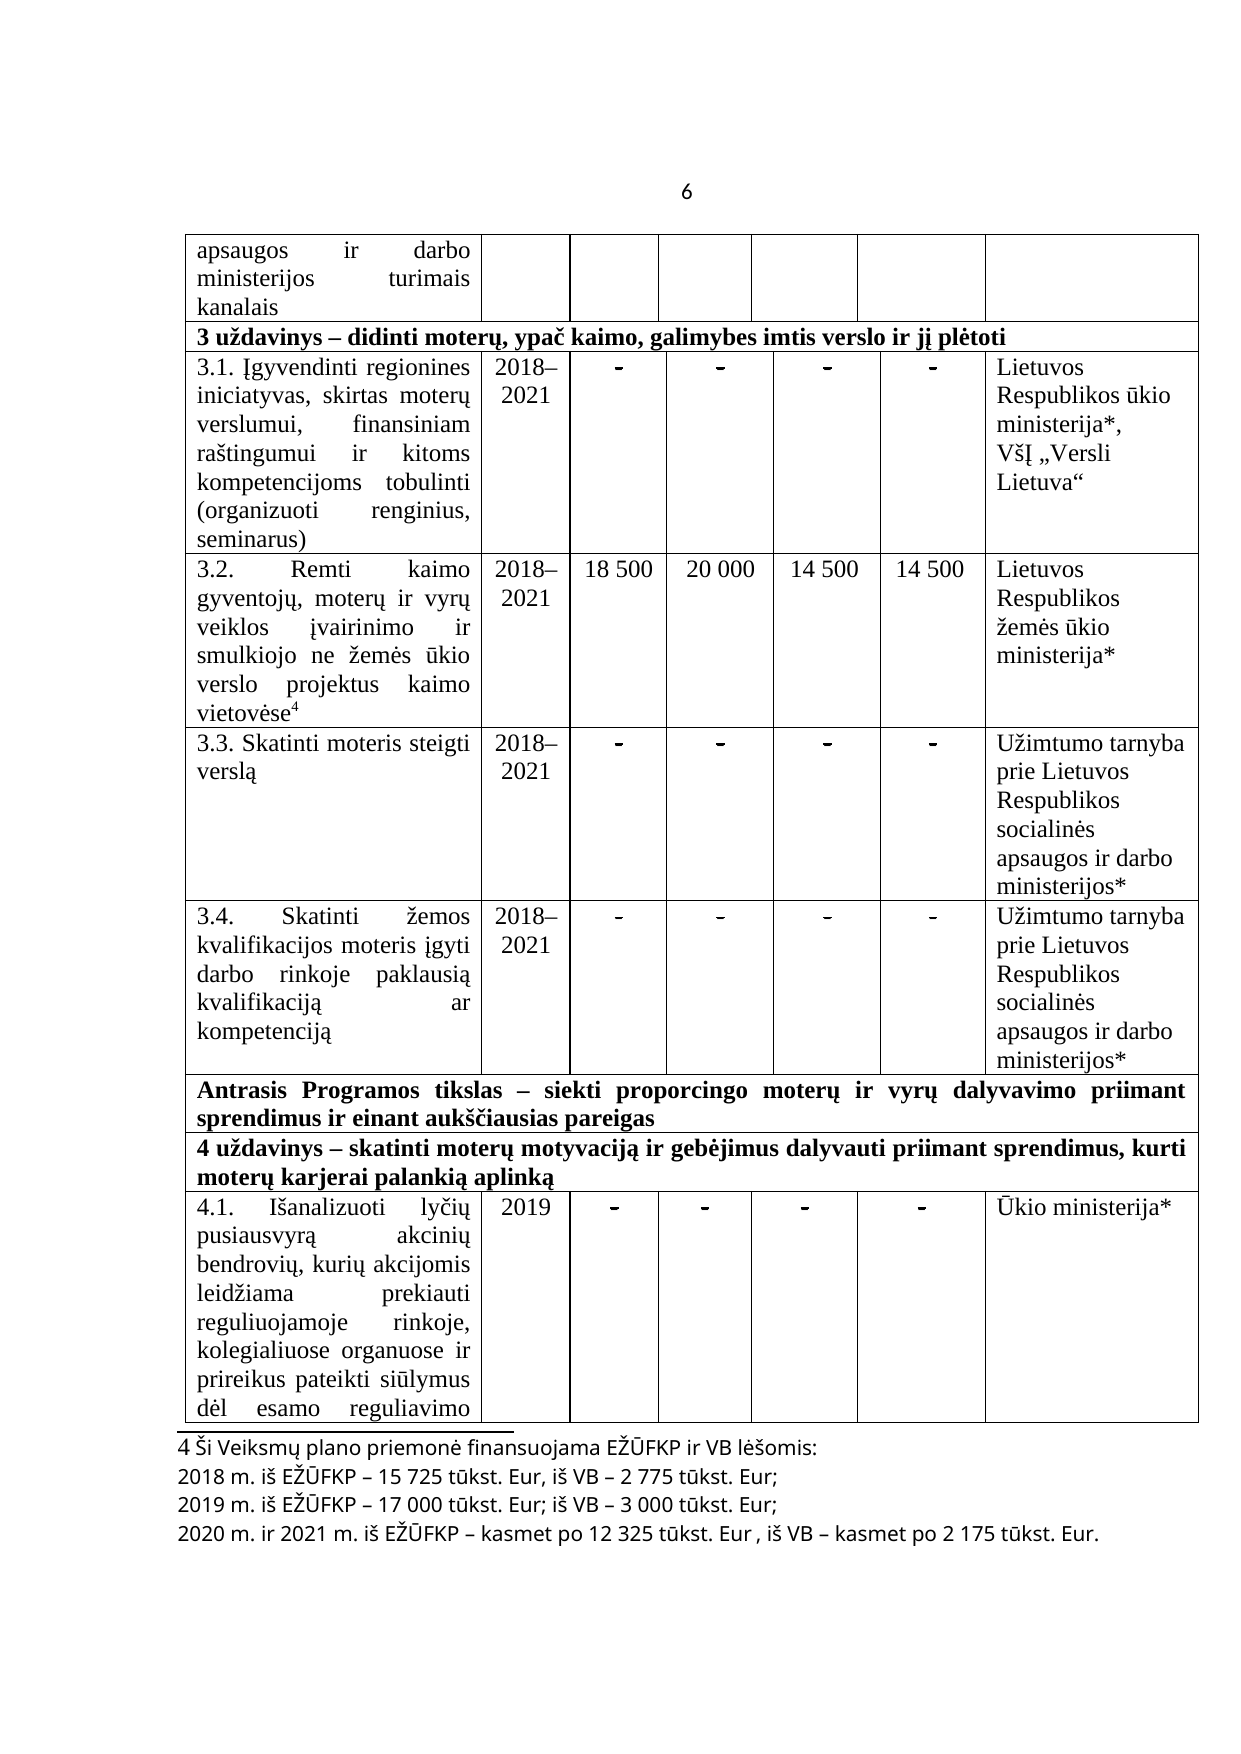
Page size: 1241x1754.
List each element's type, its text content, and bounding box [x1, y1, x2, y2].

table_cell apsaugos ir darbo ministerijos turimais kanalais [186, 235, 481, 321]
table_cell Antrasis Programos tikslas – siekti proporcingo moterų ir vyrų dalyvavimo priimant sprendimus ir einant aukščiausias pareigas [186, 1075, 1198, 1132]
table_cell - [881, 901, 985, 1074]
table_cell - [571, 1192, 658, 1422]
table_cell - [881, 728, 985, 900]
table_cell 20 000 [667, 554, 773, 727]
table_cell Užimtumo tarnyba prie Lietuvos Respublikos socialinės apsaugos ir darbo ministerijos* [986, 728, 1198, 900]
table_cell 3.1. Įgyvendinti regionines iniciatyvas, skirtas moterų verslumui, finansiniam raštingumui ir kitoms kompetencijoms tobulinti (organizuoti renginius, seminarus) [186, 352, 481, 553]
table_cell - [774, 352, 880, 553]
table_cell - [858, 235, 985, 321]
table_cell - [881, 352, 985, 553]
table_cell - [667, 352, 773, 553]
table_cell Ūkio ministerija* [986, 1192, 1198, 1422]
table_cell 14 500 [774, 554, 880, 727]
table_cell [1199, 234, 1207, 321]
table_cell 3.2. Remti kaimo gyventojų, moterų ir vyrų veiklos įvairinimo ir smulkiojo ne žemės ūkio verslo projektus kaimo vietovėse [186, 554, 481, 727]
table_cell - [667, 728, 773, 900]
table_cell - [571, 352, 666, 553]
table_cell - [571, 728, 666, 900]
table_cell Lietuvos Respublikos žemės ūkio ministerija* [986, 554, 1198, 727]
table_cell Užimtumo tarnyba prie Lietuvos Respublikos socialinės apsaugos ir darbo ministerijos* [986, 901, 1198, 1074]
table_cell 4 uždavinys – skatinti moterų motyvaciją ir gebėjimus dalyvauti priimant sprendimus, kurti moterų karjerai palankią aplinką [186, 1133, 1198, 1191]
table_cell 14 500 [881, 554, 985, 727]
table_cell [1199, 727, 1207, 900]
table_cell - [752, 1192, 857, 1422]
table_cell [1199, 1191, 1207, 1422]
table_cell 2018–2021 [482, 554, 569, 727]
table_cell 2018–2021 [482, 901, 569, 1074]
table_cell [1199, 1074, 1207, 1132]
table_cell 3.3. Skatinti moteris steigti verslą [186, 728, 481, 900]
table_cell 18 500 [571, 554, 666, 727]
table_cell 2018–2021 [482, 352, 569, 553]
table_cell - [659, 235, 751, 321]
table_cell - [667, 901, 773, 1074]
table_cell - [858, 1192, 985, 1422]
table_cell - [659, 1192, 751, 1422]
table_cell 2018–2021 [482, 728, 569, 900]
table_cell - [571, 901, 666, 1074]
table_cell - [774, 901, 880, 1074]
table_cell 3 uždavinys – didinti moterų, ypač kaimo, galimybes imtis verslo ir jį plėtoti [186, 322, 1198, 351]
table_cell - [774, 728, 880, 900]
table_cell 4.1. Išanalizuoti lyčių pusiausvyrą akcinių bendrovių, kurių akcijomis leidžiama prekiauti reguliuojamoje rinkoje, kolegialiuose organuose ir prireikus pateikti siūlymus dėl esamo reguliavimo [186, 1192, 481, 1422]
table_cell [1199, 321, 1207, 351]
table_cell [1199, 553, 1207, 727]
table_cell Lietuvos Respublikos ūkio ministerija*, VšĮ „Versli Lietuva“ [986, 352, 1198, 553]
table_cell 2019 [482, 1192, 569, 1422]
table_cell 3.4. Skatinti žemos kvalifikacijos moteris įgyti darbo rinkoje paklausią kvalifikaciją ar kompetenciją [186, 901, 481, 1074]
table_cell [482, 235, 569, 321]
table_cell [1199, 351, 1207, 553]
table_cell - [571, 235, 658, 321]
table_cell [986, 235, 1198, 321]
table_cell [1199, 1132, 1207, 1191]
table_cell - [752, 235, 857, 321]
table_cell [1199, 900, 1207, 1074]
